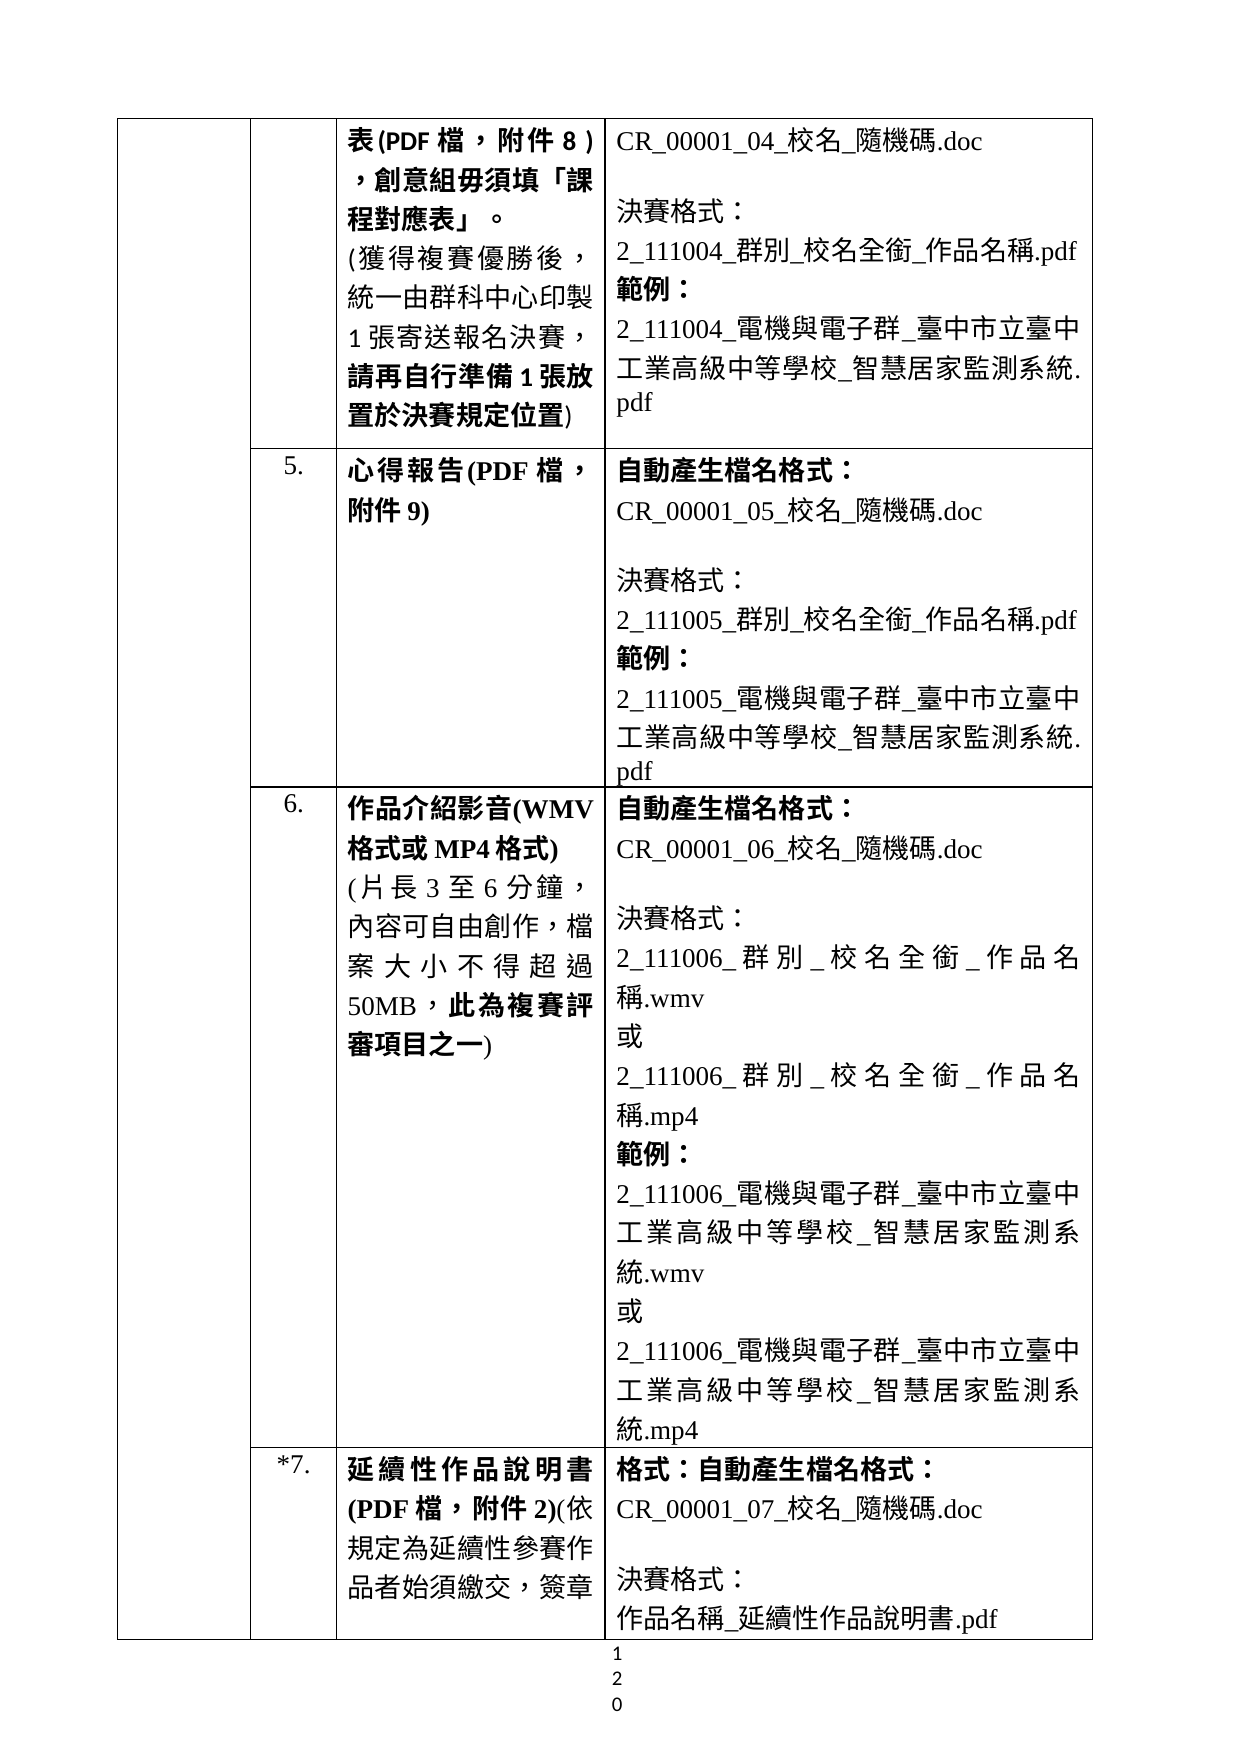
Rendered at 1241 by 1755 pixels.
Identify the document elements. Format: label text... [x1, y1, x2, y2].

table_cell CR_00001_04_校名_隨機碼.doc 決賽格式： 2_111004_群別_校名全銜_作品名稱.pdf 範例： 2_111004_電機與電子群_臺中市立臺中工業高級中等學校_智慧居家監測系統. pdf [606, 119, 1092, 448]
table_cell 延續性作品說明書(PDF檔，附件2)(依規定為延續性參賽作品者始須繳交，簽章 [337, 1448, 604, 1639]
table_cell 表(PDF檔，附件8 ) ，創意組毋須填「課程對應表」。 (獲得複賽優勝後，統一由群科中心印製1張寄送報名決賽，請再自行準備1張放置於決賽規定位置) [337, 119, 604, 448]
table_cell 格式：自動產生檔名格式： CR_00001_07_校名_隨機碼.doc 決賽格式： 作品名稱_延續性作品說明書.pdf [606, 1448, 1092, 1639]
table_cell *7. [251, 1448, 336, 1639]
table_cell [118, 119, 250, 1639]
table_cell 5. [251, 449, 336, 786]
table_cell 心得報告(PDF檔，附件9) [337, 449, 604, 786]
table_cell 6. [251, 788, 336, 1447]
table_cell 作品介紹影音(WMV格式或MP4格式) (片長3至6分鐘，內容可自由創作，檔案大小不得超過 50MB，此為複賽評審項目之一) [337, 788, 604, 1447]
table_cell [251, 119, 336, 448]
table_cell 自動產生檔名格式： CR_00001_06_校名_隨機碼.doc 決賽格式： 2_111006_群別_校名全銜_作品名稱.wmv 或 2_111006_群別_校名全銜_作品名稱.mp4 範例： 2_111006_電機與電子群_臺中市立臺中工業高級中等學校_智慧居家監測系統.wmv 或 2_111006_電機與電子群_臺中市立臺中工業高級中等學校_智慧居家監測系統.mp4 [606, 788, 1092, 1447]
table_cell 自動產生檔名格式： CR_00001_05_校名_隨機碼.doc 決賽格式： 2_111005_群別_校名全銜_作品名稱.pdf 範例： 2_111005_電機與電子群_臺中市立臺中工業高級中等學校_智慧居家監測系統. pdf [606, 449, 1092, 786]
